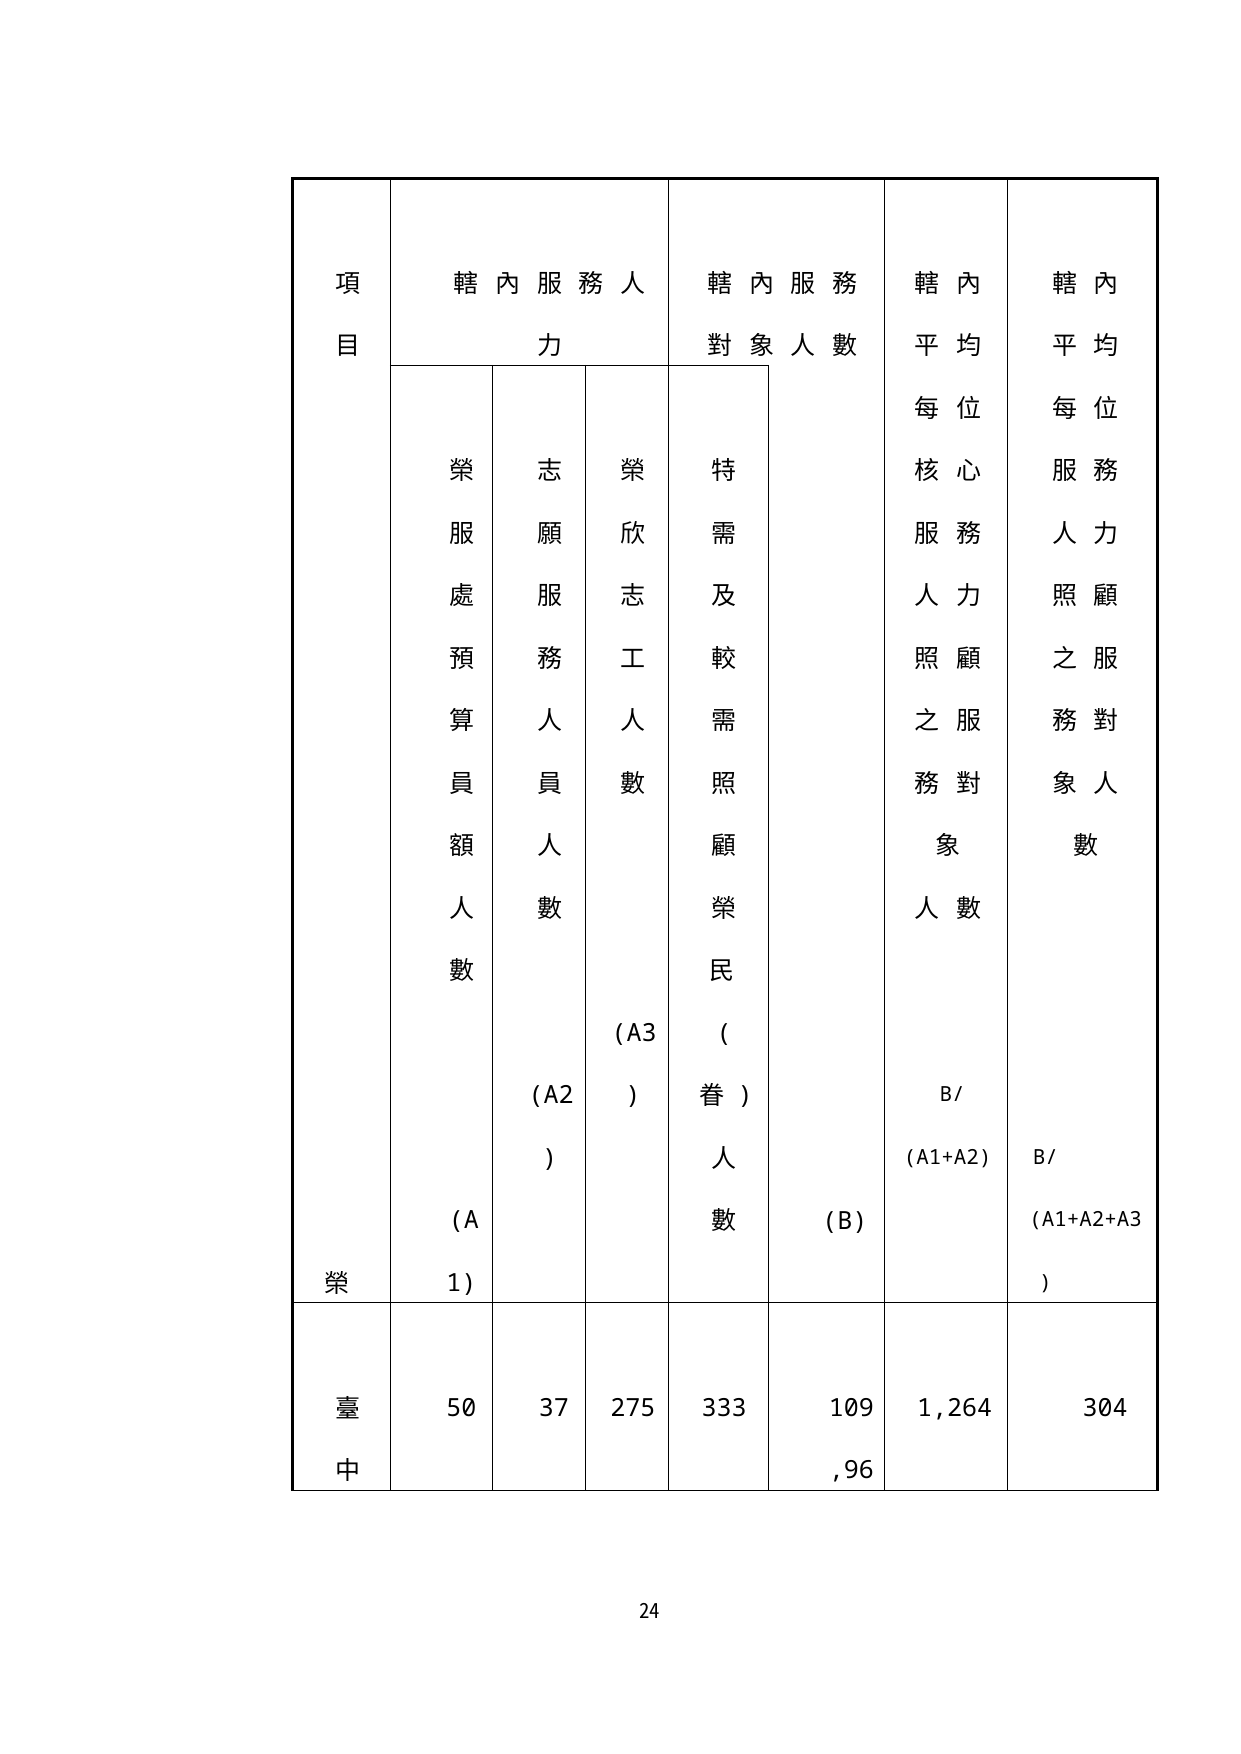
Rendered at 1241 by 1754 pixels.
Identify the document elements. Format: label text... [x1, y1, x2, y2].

table_cell 榮服處 預算員額人數 (A1) [391, 366, 492, 1302]
table_cell 275 [586, 1303, 668, 1490]
table_header 轄內服務 對象人數 [669, 180, 884, 365]
table_cell 109,96 [769, 1303, 884, 1490]
table_cell 臺中 [294, 1303, 390, 1490]
table_cell 特需及 較需照顧榮民(眷) 人數 [669, 366, 768, 1302]
table_cell 333 [669, 1303, 768, 1490]
table_cell 37 [493, 1303, 585, 1490]
table_header 轄內服務人力 [391, 180, 668, 365]
table_header 轄內平均 每位核心服務人力照顧之服務對象 人數 B/(A1+A2) [885, 180, 1007, 1302]
table_header 項目 榮服處 [294, 180, 390, 1302]
table_cell 志願服務人員 人數 (A2) [493, 366, 585, 1302]
table_cell 50 [391, 1303, 492, 1490]
table_cell 榮欣志工人數 (A3) [586, 366, 668, 1302]
table_cell (B) [769, 365, 884, 1302]
table_cell 304 [1008, 1303, 1156, 1490]
table_header 轄內平均 每位服務人力照顧之服務對象人數 B/(A1+A2+A3) [1008, 180, 1156, 1302]
table_cell 1,264 [885, 1303, 1007, 1490]
